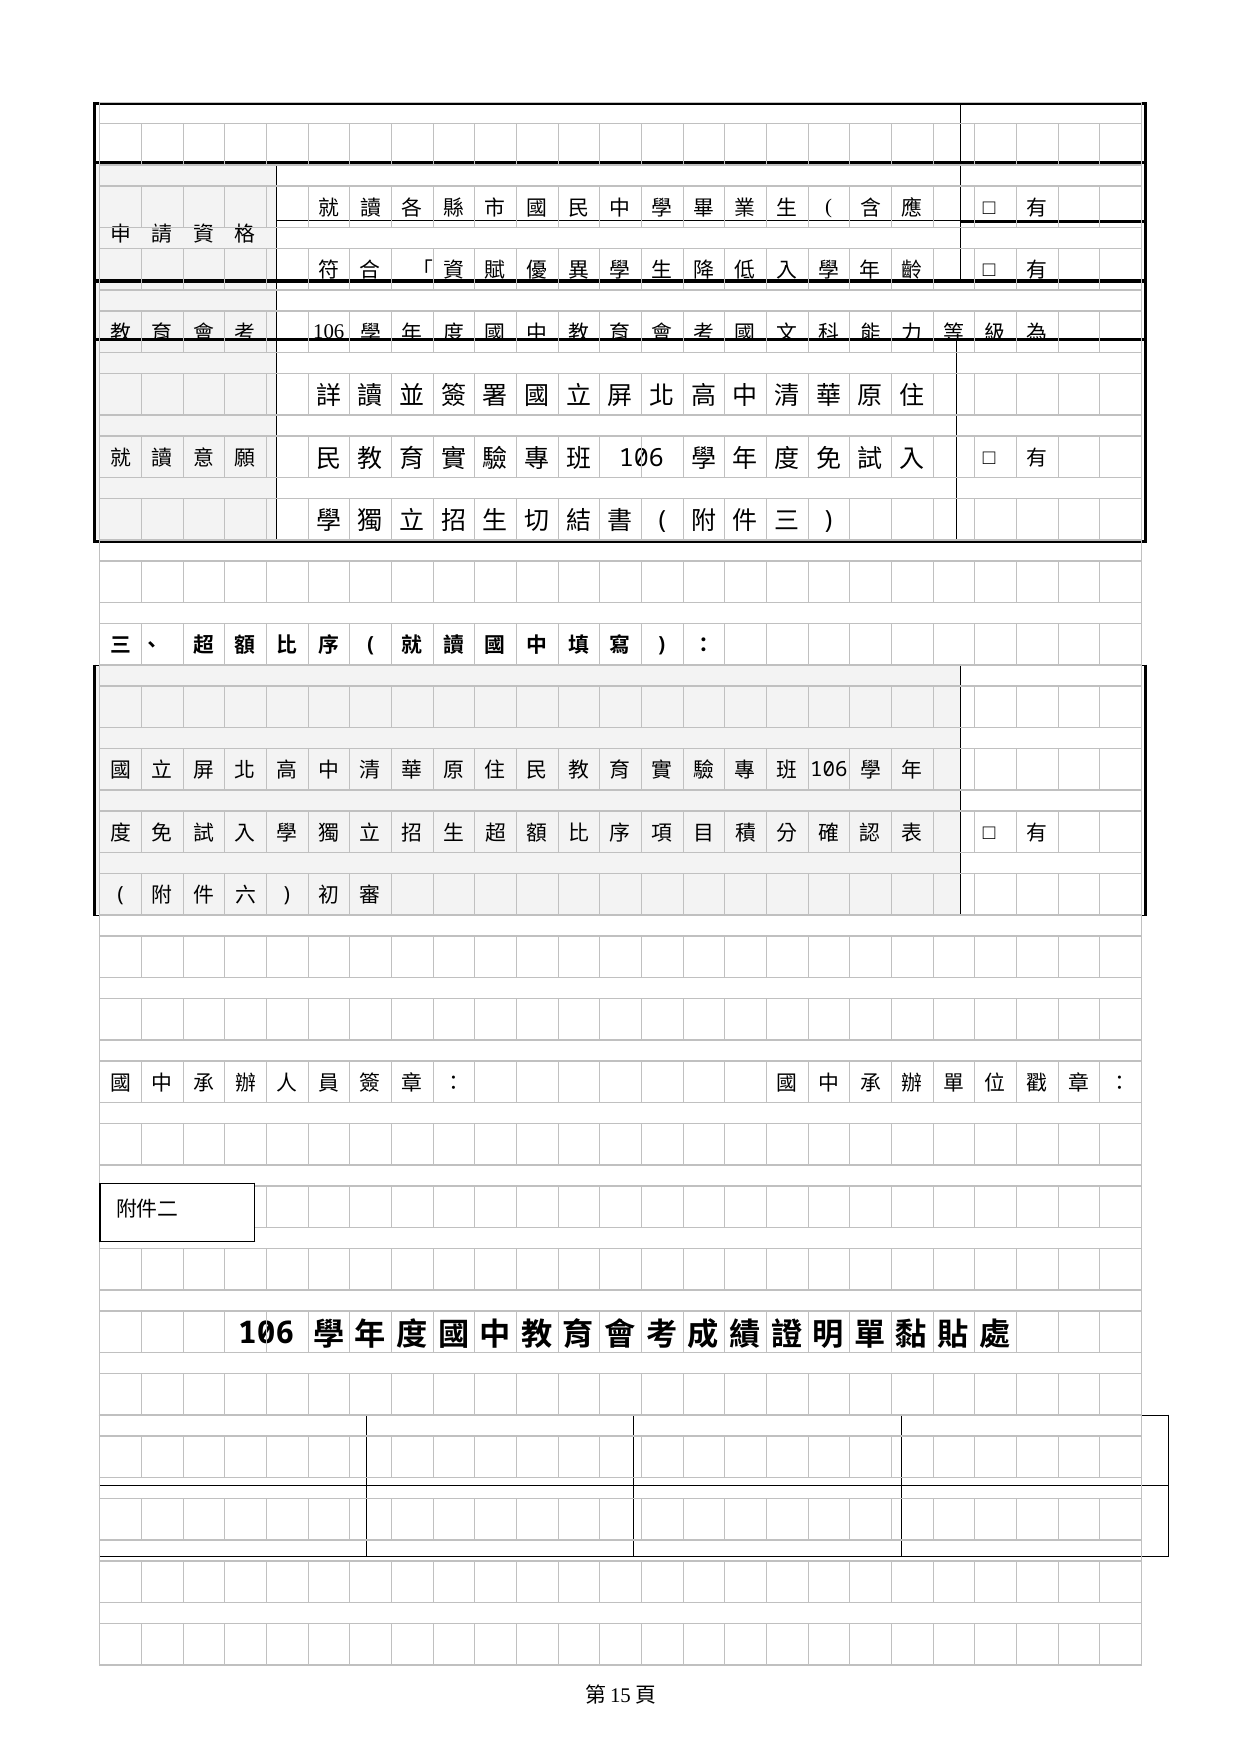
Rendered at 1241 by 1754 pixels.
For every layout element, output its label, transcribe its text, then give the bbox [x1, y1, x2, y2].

table_header 免 [142, 812, 183, 852]
table_cell 詳讀並簽署國立屏北高中清華原住民教育實驗專班106學年度免試入學獨立招生切結書(附件三) [850, 499, 891, 539]
text 106學年度國中教育會考成績證明單黏貼處 [434, 1312, 474, 1352]
table_header [1100, 874, 1141, 914]
table_cell 就讀各縣市國民中學畢業生(含應屆、非應屆、具同等學力資格、非學校型態實驗教育學生)。 [600, 187, 641, 220]
table_header [1017, 1437, 1058, 1477]
table_cell 班 號 [367, 1486, 633, 1498]
table_header [1059, 1437, 1099, 1477]
table_header 申請入學條件 [100, 124, 141, 161]
table_header 申請入學條件 [559, 124, 599, 161]
table_cell 就讀各縣市國民中學畢業生(含應屆、非應屆、具同等學力資格、非學校型態實驗教育學生)。 [309, 187, 349, 220]
table_cell 就 [100, 437, 141, 477]
table_cell 班級/座號 [267, 1499, 308, 1539]
text 員 [309, 1062, 349, 1102]
table_cell 詳讀並簽署國立屏北高中清華原住民教育實驗專班106學年度免試入學獨立招生切結書(附件三) [277, 437, 308, 477]
table_cell 考 [225, 312, 266, 338]
table_cell 班級/座號 [100, 1486, 366, 1498]
table_cell [100, 283, 141, 289]
table_cell 詳讀並簽署國立屏北高中清華原住民教育實驗專班106學年度免試入學獨立招生切結書(附件三) [559, 437, 599, 477]
table_cell 符合「資賦優異學生降低入學年齡縮短修業年限及升學辦法」之規定者。 [434, 249, 474, 279]
table_header 縣/市 國 中 [475, 1437, 516, 1477]
table_cell [267, 341, 276, 352]
table_cell 詳讀並簽署國立屏北高中清華原住民教育實驗專班106學年度免試入學獨立招生切結書(附件三) [684, 499, 724, 539]
table_cell 詳讀並簽署國立屏北高中清華原住民教育實驗專班106學年度免試入學獨立招生切結書(附件三) [434, 437, 474, 477]
table_cell [100, 187, 141, 227]
table_header 分 [767, 812, 808, 852]
table_cell 106學年度國中教育會考國文科能力等級為 _______ 級 [850, 312, 891, 338]
table_cell 詳讀並簽署國立屏北高中清華原住民教育實驗專班106學年度免試入學獨立招生切結書(附件三) [350, 374, 391, 414]
table_cell [1059, 1499, 1099, 1539]
table_cell □ [975, 249, 1016, 279]
text 106學年度國中教育會考成績證明單黏貼處 [934, 1312, 974, 1352]
table_header [1059, 687, 1099, 727]
table_header 項 [642, 812, 683, 852]
table_cell 詳讀並簽署國立屏北高中清華原住民教育實驗專班106學年度免試入學獨立招生切結書(附件三) [725, 437, 766, 477]
table_cell 詳讀並簽署國立屏北高中清華原住民教育實驗專班106學年度免試入學獨立招生切結書(附件三) [684, 437, 724, 477]
table_header 縣/市 國 中 [392, 1437, 433, 1477]
table_header 申請入學條件 [267, 124, 308, 161]
table_header 生 [434, 812, 474, 852]
table_header [1100, 812, 1141, 852]
table_header [975, 1437, 1016, 1477]
table_header 序 [600, 812, 641, 852]
table_cell [957, 499, 974, 539]
table_cell [1059, 437, 1099, 477]
text 簽 [350, 1062, 391, 1102]
table_header 原 [434, 749, 474, 789]
table_cell 符合「資賦優異學生降低入學年齡縮短修業年限及升學辦法」之規定者。 [392, 249, 433, 279]
table_header [517, 874, 558, 914]
table_header 學 [267, 812, 308, 852]
table_cell [957, 341, 974, 352]
text 106學年度國中教育會考成績證明單黏貼處 [850, 1312, 891, 1352]
table_cell 詳讀並簽署國立屏北高中清華原住民教育實驗專班106學年度免試入學獨立招生切結書(附件三) [809, 499, 849, 539]
table_cell [100, 374, 141, 414]
table_cell 詳讀並簽署國立屏北高中清華原住民教育實驗專班106學年度免試入學獨立招生切結書(附件三) [809, 437, 849, 477]
table_cell [957, 353, 1141, 373]
table_header 申請入學條件 [309, 124, 349, 161]
table_header 就讀國中代碼 [684, 1437, 724, 1477]
table_cell [225, 374, 266, 414]
table_cell [100, 416, 276, 435]
table_cell 姓 名 [892, 1499, 901, 1539]
table_cell 詳讀並簽署國立屏北高中清華原住民教育實驗專班106學年度免試入學獨立招生切結書(附件三) [277, 353, 956, 373]
table_cell 符合「資賦優異學生降低入學年齡縮短修業年限及升學辦法」之規定者。 [309, 249, 349, 279]
table_cell 會 [184, 312, 224, 338]
table_cell 詳讀並簽署國立屏北高中清華原住民教育實驗專班106學年度免試入學獨立招生切結書(附件三) [434, 374, 474, 414]
table_cell [1142, 1486, 1168, 1556]
table_header [434, 874, 474, 914]
text 106學年度國中教育會考成績證明單黏貼處 [309, 1312, 349, 1352]
table_cell 符合「資賦優異學生降低入學年齡縮短修業年限及升學辦法」之規定者。 [277, 228, 960, 248]
text 就 [392, 624, 433, 664]
table_header [100, 666, 960, 685]
table_cell 詳讀並簽署國立屏北高中清華原住民教育實驗專班106學年度免試入學獨立招生切結書(附件三) [392, 437, 433, 477]
table_cell [1100, 187, 1141, 220]
table_cell 106學年度國中教育會考國文科能力等級為 _______ 級 [684, 312, 724, 338]
table_header 目 [684, 812, 724, 852]
table_cell [100, 478, 276, 498]
table_cell 就讀各縣市國民中學畢業生(含應屆、非應屆、具同等學力資格、非學校型態實驗教育學生)。 [684, 187, 724, 220]
table_header 申請入學條件 [934, 124, 960, 161]
table_header 就讀國中 [350, 1437, 366, 1477]
table_cell 詳讀並簽署國立屏北高中清華原住民教育實驗專班106學年度免試入學獨立招生切結書(附件三) [934, 374, 956, 414]
table_cell [142, 374, 183, 414]
table_header 清 [350, 749, 391, 789]
table_cell 106學年度國中教育會考國文科能力等級為 _______ 級 [767, 312, 808, 338]
table_header [902, 1437, 933, 1477]
table_header [475, 874, 516, 914]
table_header 申請入學條件 [350, 124, 391, 161]
table_cell 詳讀並簽署國立屏北高中清華原住民教育實驗專班106學年度免試入學獨立招生切結書(附件三) [517, 437, 558, 477]
table_cell 姓 名 [809, 1499, 849, 1539]
table_cell 姓 名 [767, 1499, 808, 1539]
table_header 就讀國中 [309, 1437, 349, 1477]
table_header [517, 687, 558, 727]
table_header 就讀國中代碼 [634, 1478, 901, 1485]
table_header 就讀國中代碼 [634, 1437, 641, 1477]
table_cell 符合「資賦優異學生降低入學年齡縮短修業年限及升學辦法」之規定者。 [892, 249, 933, 279]
table_header [642, 874, 683, 914]
table_header 教 [559, 749, 599, 789]
table_header 申請入學條件 [600, 124, 641, 161]
table_cell 班級/座號 [184, 1499, 224, 1539]
table_header [1100, 1437, 1141, 1477]
table_cell 班級/座號 [142, 1499, 183, 1539]
table_header [902, 1478, 1141, 1485]
table_header [1059, 874, 1099, 914]
table_header [100, 791, 960, 810]
text [1059, 624, 1099, 664]
text [100, 1041, 1141, 1060]
table_cell [142, 499, 183, 539]
table_cell [1100, 499, 1141, 539]
table_cell [267, 187, 276, 227]
table_header [961, 749, 974, 789]
text 106學年度國中教育會考成績證明單黏貼處 [1059, 1312, 1099, 1352]
table_cell [902, 1541, 1141, 1556]
table_header □ [975, 812, 1016, 852]
table_cell 符合「資賦優異學生降低入學年齡縮短修業年限及升學辦法」之規定者。 [277, 249, 308, 279]
text 辦 [892, 1062, 933, 1102]
table_cell [961, 249, 974, 279]
table_header [142, 687, 183, 727]
text 106學年度國中教育會考成績證明單黏貼處 [642, 1312, 683, 1352]
table_cell 106學年度國中教育會考國文科能力等級為 _______ 級 [892, 312, 933, 338]
table_cell [1100, 1499, 1141, 1539]
table_cell 106學年度國中教育會考國文科能力等級為 _______ 級 [517, 312, 558, 338]
table_header 確 [809, 812, 849, 852]
table_cell 就讀各縣市國民中學畢業生(含應屆、非應屆、具同等學力資格、非學校型態實驗教育學生)。 [475, 187, 516, 220]
table_cell [1017, 341, 1058, 352]
text 額 [225, 624, 266, 664]
table_header [559, 687, 599, 727]
table_cell 符合「資賦優異學生降低入學年齡縮短修業年限及升學辦法」之規定者。 [600, 249, 641, 279]
table_header 申請入學條件 [225, 124, 266, 161]
table_header [961, 791, 1141, 810]
table_cell 詳讀並簽署國立屏北高中清華原住民教育實驗專班106學年度免試入學獨立招生切結書(附件三) [309, 499, 349, 539]
table_header [725, 874, 766, 914]
table_cell 申請資格 [100, 228, 276, 248]
table_header 住 [475, 749, 516, 789]
table_cell 符合「資賦優異學生降低入學年齡縮短修業年限及升學辦法」之規定者。 [684, 249, 724, 279]
table_cell [100, 291, 276, 310]
table_header 就讀國中代碼 [725, 1437, 766, 1477]
table_cell 教 [100, 312, 141, 338]
table_cell 有 [1017, 249, 1058, 279]
table_cell 就讀各縣市國民中學畢業生(含應屆、非應屆、具同等學力資格、非學校型態實驗教育學生)。 [277, 187, 308, 220]
table_cell [267, 374, 276, 414]
table_cell [975, 223, 1016, 227]
text 辦 [225, 1062, 266, 1102]
table_header 申請入學條件 [142, 124, 183, 161]
table_cell [267, 437, 276, 477]
table_header 育 [600, 749, 641, 789]
table_cell [100, 166, 276, 185]
table_cell [1059, 223, 1099, 227]
table_cell 詳讀並簽署國立屏北高中清華原住民教育實驗專班106學年度免試入學獨立招生切結書(附件三) [277, 416, 956, 435]
table_header ) [267, 874, 308, 914]
table_header [934, 749, 960, 789]
table_header 就讀國中 [100, 1416, 366, 1435]
text 106學年度國中教育會考成績證明單黏貼處 [809, 1312, 849, 1352]
table_header 縣/市 國 中 [559, 1437, 599, 1477]
table_cell 106學年度國中教育會考國文科能力等級為 _______ 級 [277, 312, 308, 338]
text 106學年度國中教育會考成績證明單黏貼處 [600, 1312, 641, 1352]
table_header 申請入學條件 [434, 124, 474, 161]
table_header [1059, 749, 1099, 789]
table_cell [184, 341, 224, 352]
table_cell 姓 名 [684, 1499, 724, 1539]
text 承 [850, 1062, 891, 1102]
table_cell 班 號 [475, 1499, 516, 1539]
text 承 [184, 1062, 224, 1102]
table_header [309, 687, 349, 727]
text 中 [517, 624, 558, 664]
table_header 縣/市 國 中 [517, 1437, 558, 1477]
table_cell 詳讀並簽署國立屏北高中清華原住民教育實驗專班106學年度免試入學獨立招生切結書(附件三) [309, 437, 349, 477]
table_header 入 [225, 812, 266, 852]
table_cell [184, 499, 224, 539]
table_cell 詳讀並簽署國立屏北高中清華原住民教育實驗專班106學年度免試入學獨立招生切結書(附件三) [277, 499, 308, 539]
table_header [934, 812, 960, 852]
table_header [475, 687, 516, 727]
table_cell [957, 374, 974, 414]
table_header 就讀國中 [267, 1437, 308, 1477]
text 106學年度國中教育會考成績證明單黏貼處 [725, 1312, 766, 1352]
table_cell 詳讀並簽署國立屏北高中清華原住民教育實驗專班106學年度免試入學獨立招生切結書(附件三) [642, 374, 683, 414]
table_cell 詳讀並簽署國立屏北高中清華原住民教育實驗專班106學年度免試入學獨立招生切結書(附件三) [809, 374, 849, 414]
text 超 [184, 624, 224, 664]
table_header 檢核項目 [1100, 124, 1141, 161]
table_cell [975, 374, 1016, 414]
table_header [392, 874, 433, 914]
table_header [642, 687, 683, 727]
table_cell [184, 374, 224, 414]
table_header 專 [725, 749, 766, 789]
table_cell 就讀各縣市國民中學畢業生(含應屆、非應屆、具同等學力資格、非學校型態實驗教育學生)。 [809, 187, 849, 220]
table_cell 符合「資賦優異學生降低入學年齡縮短修業年限及升學辦法」之規定者。 [350, 249, 391, 279]
table_header [975, 749, 1016, 789]
text [600, 1062, 641, 1102]
table_cell 詳讀並簽署國立屏北高中清華原住民教育實驗專班106學年度免試入學獨立招生切結書(附件三) [517, 374, 558, 414]
table_header [600, 687, 641, 727]
table_header 檢核項目 [1059, 124, 1099, 161]
table_cell 詳讀並簽署國立屏北高中清華原住民教育實驗專班106學年度免試入學獨立招生切結書(附件三) [934, 499, 956, 539]
table_cell 班級/座號 [309, 1499, 349, 1539]
table_cell 詳讀並簽署國立屏北高中清華原住民教育實驗專班106學年度免試入學獨立招生切結書(附件三) [475, 499, 516, 539]
table_header 屏 [184, 749, 224, 789]
text 106學年度國中教育會考成績證明單黏貼處 [267, 1312, 308, 1352]
table_header [225, 687, 266, 727]
table_cell 有 [1017, 187, 1058, 220]
table_cell [184, 249, 224, 279]
table_cell 就讀各縣市國民中學畢業生(含應屆、非應屆、具同等學力資格、非學校型態實驗教育學生)。 [559, 187, 599, 220]
table_cell 符合「資賦優異學生降低入學年齡縮短修業年限及升學辦法」之規定者。 [517, 249, 558, 279]
table_cell 符合「資賦優異學生降低入學年齡縮短修業年限及升學辦法」之規定者。 [934, 249, 960, 279]
table_cell 意 [184, 437, 224, 477]
table_cell [1059, 249, 1099, 279]
table_header [934, 687, 960, 727]
table_header ( [100, 874, 141, 914]
table_header 申請入學條件 [725, 124, 766, 161]
table_cell 106學年度國中教育會考國文科能力等級為 _______ 級 [1059, 312, 1099, 338]
table_cell [1100, 249, 1141, 279]
text 章 [392, 1062, 433, 1102]
table_cell 詳讀並簽署國立屏北高中清華原住民教育實驗專班106學年度免試入學獨立招生切結書(附件三) [350, 437, 391, 477]
table_cell 詳讀並簽署國立屏北高中清華原住民教育實驗專班106學年度免試入學獨立招生切結書(附件三) [642, 499, 683, 539]
table_header [100, 853, 960, 873]
table_header [684, 687, 724, 727]
table_cell [267, 312, 276, 338]
text [100, 603, 1141, 623]
table_cell [267, 499, 276, 539]
table_header 申請入學條件 [642, 124, 683, 161]
table_header 申請入學條件 [184, 124, 224, 161]
table_cell 符合「資賦優異學生降低入學年齡縮短修業年限及升學辦法」之規定者。 [559, 249, 599, 279]
table_cell 詳讀並簽署國立屏北高中清華原住民教育實驗專班106學年度免試入學獨立招生切結書(附件三) [277, 478, 956, 498]
table_header 檢核項目 [1017, 124, 1058, 161]
table_cell 班級/座號 [100, 1541, 366, 1556]
text 106學年度國中教育會考成績證明單黏貼處 [975, 1312, 1016, 1352]
table_cell 106學年度國中教育會考國文科能力等級為 _______ 級 [975, 312, 1016, 338]
table_cell [1017, 1499, 1058, 1539]
table_header 申請入學條件 [767, 124, 808, 161]
table_cell [934, 1499, 974, 1539]
table_cell 姓 名 [642, 1499, 683, 1539]
table_cell 就讀各縣市國民中學畢業生(含應屆、非應屆、具同等學力資格、非學校型態實驗教育學生)。 [892, 187, 933, 220]
text [725, 624, 766, 664]
table_cell 詳讀並簽署國立屏北高中清華原住民教育實驗專班106學年度免試入學獨立招生切結書(附件三) [475, 374, 516, 414]
table_cell 符合「資賦優異學生降低入學年齡縮短修業年限及升學辦法」之規定者。 [475, 249, 516, 279]
table_header [1100, 687, 1141, 727]
table_cell 詳讀並簽署國立屏北高中清華原住民教育實驗專班106學年度免試入學獨立招生切結書(附件三) [892, 437, 933, 477]
text ) [642, 624, 683, 664]
table_cell [961, 166, 1141, 185]
table_header 立 [350, 812, 391, 852]
table_cell 詳讀並簽署國立屏北高中清華原住民教育實驗專班106學年度免試入學獨立招生切結書(附件三) [277, 374, 308, 414]
text [1017, 624, 1058, 664]
text 106學年度國中教育會考成績證明單黏貼處 [392, 1312, 433, 1352]
text 三 [100, 624, 141, 664]
text 位 [975, 1062, 1016, 1102]
text 章 [1059, 1062, 1099, 1102]
table_cell 詳讀並簽署國立屏北高中清華原住民教育實驗專班106學年度免試入學獨立招生切結書(附件三) [642, 437, 683, 477]
text 附件二 [116, 1192, 239, 1222]
text 106學年度國中教育會考成績證明單黏貼處 [767, 1312, 808, 1352]
table_header [434, 687, 474, 727]
table_header 獨 [309, 812, 349, 852]
table_cell 符合「資賦優異學生降低入學年齡縮短修業年限及升學辦法」之規定者。 [642, 249, 683, 279]
table_header [961, 666, 1141, 685]
table_header 就讀國中代碼 [892, 1437, 901, 1477]
table_header 審 [350, 874, 391, 914]
table_cell 班 號 [392, 1499, 433, 1539]
table_cell 詳讀並簽署國立屏北高中清華原住民教育實驗專班106學年度免試入學獨立招生切結書(附件三) [850, 374, 891, 414]
table_header 年 [892, 749, 933, 789]
table_cell [267, 249, 276, 279]
text [892, 624, 933, 664]
table_cell [142, 249, 183, 279]
table_cell 就讀各縣市國民中學畢業生(含應屆、非應屆、具同等學力資格、非學校型態實驗教育學生)。 [277, 166, 960, 185]
table_cell [225, 341, 266, 352]
text [642, 1062, 683, 1102]
table_cell 就讀各縣市國民中學畢業生(含應屆、非應屆、具同等學力資格、非學校型態實驗教育學生)。 [392, 187, 433, 220]
table_cell 班 號 [434, 1499, 474, 1539]
table_cell [961, 187, 974, 220]
table_cell [957, 416, 1141, 435]
table_header 就讀國中 [142, 1437, 183, 1477]
table_cell [1017, 374, 1058, 414]
table_header [1017, 749, 1058, 789]
table_cell 班級/座號 [350, 1499, 366, 1539]
table_cell [100, 353, 276, 373]
table_header 申請入學條件 [684, 124, 724, 161]
table_header [100, 687, 141, 727]
table_cell 詳讀並簽署國立屏北高中清華原住民教育實驗專班106學年度免試入學獨立招生切結書(附件三) [892, 499, 933, 539]
text 106學年度國中教育會考成績證明單黏貼處 [517, 1312, 558, 1352]
table_header 表 [892, 812, 933, 852]
table_header [809, 874, 849, 914]
table_header 檢核項目 [961, 105, 1141, 123]
table_cell 106學年度國中教育會考國文科能力等級為 _______ 級 [809, 312, 849, 338]
table_header 有 [1017, 812, 1058, 852]
table_cell 班級/座號 [225, 1499, 266, 1539]
text 106學年度國中教育會考成績證明單黏貼處 [559, 1312, 599, 1352]
table_cell [225, 187, 266, 227]
table_cell 姓 名 [634, 1486, 901, 1498]
table_header 就讀國中代碼 [850, 1437, 891, 1477]
table_cell [225, 499, 266, 539]
text ： [1100, 1062, 1141, 1102]
table_header [902, 1416, 1141, 1435]
table_header [767, 874, 808, 914]
text [684, 1062, 724, 1102]
table_cell 106學年度國中教育會考國文科能力等級為 _______ 級 [1100, 312, 1141, 338]
text 寫 [600, 624, 641, 664]
table_cell 有 [1017, 437, 1058, 477]
table_cell [100, 341, 141, 352]
table_header 認 [850, 812, 891, 852]
table_cell 詳讀並簽署國立屏北高中清華原住民教育實驗專班106學年度免試入學獨立招生切結書(附件三) [600, 499, 641, 539]
table_cell 詳讀並簽署國立屏北高中清華原住民教育實驗專班106學年度免試入學獨立招生切結書(附件三) [434, 499, 474, 539]
table_cell 106學年度國中教育會考國文科能力等級為 _______ 級 [934, 312, 974, 338]
table_cell 詳讀並簽署國立屏北高中清華原住民教育實驗專班106學年度免試入學獨立招生切結書(附件三) [600, 374, 641, 414]
table_header [892, 874, 933, 914]
table_header [961, 812, 974, 852]
table_cell 詳讀並簽署國立屏北高中清華原住民教育實驗專班106學年度免試入學獨立招生切結書(附件三) [517, 499, 558, 539]
table_header [184, 687, 224, 727]
table_header 就讀國中代碼 [767, 1437, 808, 1477]
table_cell [184, 283, 224, 289]
table_header [975, 687, 1016, 727]
table_header 初 [309, 874, 349, 914]
table_header 申請入學條件 [392, 124, 433, 161]
table_cell [142, 341, 183, 352]
table_header 縣/市 國 中 [434, 1437, 474, 1477]
table_header [934, 1437, 974, 1477]
table_cell [1059, 341, 1099, 352]
table_header 學 [850, 749, 891, 789]
table_cell [1017, 499, 1058, 539]
table_cell [957, 478, 1141, 498]
table_header 檢核項目 [975, 124, 1016, 161]
table_header 班 [767, 749, 808, 789]
table_cell [1059, 374, 1099, 414]
table_cell 106學年度國中教育會考國文科能力等級為 _______ 級 [475, 312, 516, 338]
table_cell [902, 1499, 933, 1539]
table_cell 符合「資賦優異學生降低入學年齡縮短修業年限及升學辦法」之規定者。 [809, 249, 849, 279]
text [725, 1062, 766, 1102]
table_header 件 [184, 874, 224, 914]
text 106學年度國中教育會考成績證明單黏貼處 [475, 1312, 516, 1352]
table_header 縣/市 國 中 [367, 1478, 633, 1485]
text 106學年度國中教育會考成績證明單黏貼處 [684, 1312, 724, 1352]
table_cell [1100, 374, 1141, 414]
text 國 [100, 1062, 141, 1102]
table_cell [225, 283, 266, 289]
text 比 [267, 624, 308, 664]
text [1100, 624, 1141, 664]
text 國 [475, 624, 516, 664]
table_header 華 [392, 749, 433, 789]
table_header 積 [725, 812, 766, 852]
table_cell 詳讀並簽署國立屏北高中清華原住民教育實驗專班106學年度免試入學獨立招生切結書(附件三) [559, 374, 599, 414]
text ： [684, 624, 724, 664]
table_cell 詳讀並簽署國立屏北高中清華原住民教育實驗專班106學年度免試入學獨立招生切結書(附件三) [767, 437, 808, 477]
table_cell 姓 名 [725, 1499, 766, 1539]
table_cell 班 號 [367, 1499, 391, 1539]
table_header 額 [517, 812, 558, 852]
table_cell [902, 1486, 1141, 1498]
text 106學年度國中教育會考成績證明單黏貼處 [100, 1312, 141, 1352]
text 106學年度國中教育會考成績證明單黏貼處 [142, 1312, 183, 1352]
table_header [961, 687, 974, 727]
text 國 [767, 1062, 808, 1102]
table_header 縣/市 國 中 [367, 1416, 633, 1435]
table_header 申請入學條件 [100, 105, 960, 123]
table_cell 就讀各縣市國民中學畢業生(含應屆、非應屆、具同等學力資格、非學校型態實驗教育學生)。 [725, 187, 766, 220]
table_cell [184, 187, 224, 227]
table_header 北 [225, 749, 266, 789]
table_header 就讀國中 [100, 1437, 141, 1477]
text 中 [809, 1062, 849, 1102]
table_cell 106學年度國中教育會考國文科能力等級為 _______ 級 [600, 312, 641, 338]
table_cell 就讀各縣市國民中學畢業生(含應屆、非應屆、具同等學力資格、非學校型態實驗教育學生)。 [517, 187, 558, 220]
table_cell 姓 名 [850, 1499, 891, 1539]
table_cell 106學年度國中教育會考國文科能力等級為 _______ 級 [559, 312, 599, 338]
table_cell 詳讀並簽署國立屏北高中清華原住民教育實驗專班106學年度免試入學獨立招生切結書(附件三) [392, 499, 433, 539]
table_header 高 [267, 749, 308, 789]
table_cell □ [975, 437, 1016, 477]
table_cell [1059, 187, 1099, 220]
table_header [975, 874, 1016, 914]
table_cell [957, 437, 974, 477]
table_cell 詳讀並簽署國立屏北高中清華原住民教育實驗專班106學年度免試入學獨立招生切結書(附件三) [767, 374, 808, 414]
table_header [1100, 749, 1141, 789]
table_cell [1100, 223, 1141, 227]
text 、 [142, 624, 183, 664]
table_cell 詳讀並簽署國立屏北高中清華原住民教育實驗專班106學年度免試入學獨立招生切結書(附件三) [725, 374, 766, 414]
text 106學年度國中教育會考成績證明單黏貼處 [225, 1312, 266, 1352]
table_header 就讀國中 [100, 1478, 366, 1485]
table_header [961, 728, 1141, 748]
table_cell [1017, 223, 1058, 227]
table_header 比 [559, 812, 599, 852]
table_header 就讀國中 [225, 1437, 266, 1477]
table_header 縣/市 國 中 [367, 1437, 391, 1477]
table_cell 班 號 [600, 1499, 633, 1539]
table_header 招 [392, 812, 433, 852]
table_header [850, 687, 891, 727]
table_header 度 [100, 812, 141, 852]
text 讀 [434, 624, 474, 664]
table_cell 班 號 [517, 1499, 558, 1539]
table_cell 姓 名 [634, 1499, 641, 1539]
table_cell [225, 249, 266, 279]
table_header 就讀國中代碼 [642, 1437, 683, 1477]
text [475, 1062, 516, 1102]
table_cell 班級/座號 [100, 1499, 141, 1539]
text [934, 624, 974, 664]
table_header [350, 687, 391, 727]
table_header [392, 687, 433, 727]
table_header [1142, 1416, 1168, 1485]
table_cell 詳讀並簽署國立屏北高中清華原住民教育實驗專班106學年度免試入學獨立招生切結書(附件三) [725, 499, 766, 539]
table_header 檢核項目 [961, 124, 974, 161]
table_cell 讀 [142, 437, 183, 477]
table_cell [961, 228, 1141, 248]
table_cell 106學年度國中教育會考國文科能力等級為 _______ 級 [1017, 312, 1058, 338]
table_header [1017, 687, 1058, 727]
table_header [1059, 812, 1099, 852]
table_header 超 [475, 812, 516, 852]
text 戳 [1017, 1062, 1058, 1102]
table_header 申請入學條件 [517, 124, 558, 161]
table_cell 符合「資賦優異學生降低入學年齡縮短修業年限及升學辦法」之規定者。 [725, 249, 766, 279]
table_header 附 [142, 874, 183, 914]
table_header [934, 874, 960, 914]
table_cell 詳讀並簽署國立屏北高中清華原住民教育實驗專班106學年度免試入學獨立招生切結書(附件三) [475, 437, 516, 477]
text [975, 624, 1016, 664]
table_cell 106學年度國中教育會考國文科能力等級為 _______ 級 [350, 312, 391, 338]
table_cell 106學年度國中教育會考國文科能力等級為 _______ 級 [642, 312, 683, 338]
text 106學年度國中教育會考成績證明單黏貼處 [1017, 1312, 1058, 1352]
table_header [767, 687, 808, 727]
table_header [559, 874, 599, 914]
table_header 就讀國中代碼 [634, 1416, 901, 1435]
table_cell 育 [142, 312, 183, 338]
table_header [100, 728, 960, 748]
table_cell 106學年度國中教育會考國文科能力等級為 _______ 級 [725, 312, 766, 338]
table_cell □ [975, 187, 1016, 220]
table_cell 詳讀並簽署國立屏北高中清華原住民教育實驗專班106學年度免試入學獨立招生切結書(附件三) [559, 499, 599, 539]
table_cell 詳讀並簽署國立屏北高中清華原住民教育實驗專班106學年度免試入學獨立招生切結書(附件三) [767, 499, 808, 539]
table_cell [975, 499, 1016, 539]
table_header [961, 874, 974, 914]
table_header 就讀國中 [184, 1437, 224, 1477]
table_header [600, 874, 641, 914]
text [517, 1062, 558, 1102]
text 106學年度國中教育會考成績證明單黏貼處 [1100, 1312, 1141, 1352]
text [559, 1062, 599, 1102]
table_cell 班 號 [559, 1499, 599, 1539]
table_header 申請入學條件 [850, 124, 891, 161]
text ： [434, 1062, 474, 1102]
table_header [892, 687, 933, 727]
table_header 申請入學條件 [475, 124, 516, 161]
table_header 試 [184, 812, 224, 852]
table_cell [1059, 499, 1099, 539]
table_header 國 [100, 749, 141, 789]
table_header [961, 853, 1141, 873]
text 106學年度國中教育會考成績證明單黏貼處 [184, 1312, 224, 1352]
table_header [725, 687, 766, 727]
text 106學年度國中教育會考成績證明單黏貼處 [892, 1312, 933, 1352]
table_cell 106學年度國中教育會考國文科能力等級為 _______ 級 [434, 312, 474, 338]
table_cell 就讀各縣市國民中學畢業生(含應屆、非應屆、具同等學力資格、非學校型態實驗教育學生)。 [350, 187, 391, 220]
table_cell [975, 1499, 1016, 1539]
table_header 立 [142, 749, 183, 789]
table_header 申請入學條件 [892, 124, 933, 161]
table_cell 就讀各縣市國民中學畢業生(含應屆、非應屆、具同等學力資格、非學校型態實驗教育學生)。 [434, 187, 474, 220]
table_cell 就讀各縣市國民中學畢業生(含應屆、非應屆、具同等學力資格、非學校型態實驗教育學生)。 [934, 187, 960, 220]
table_cell 符合「資賦優異學生降低入學年齡縮短修業年限及升學辦法」之規定者。 [767, 249, 808, 279]
table_cell 符合「資賦優異學生降低入學年齡縮短修業年限及升學辦法」之規定者。 [850, 249, 891, 279]
table_cell 詳讀並簽署國立屏北高中清華原住民教育實驗專班106學年度免試入學獨立招生切結書(附件三) [350, 499, 391, 539]
table_cell [1100, 437, 1141, 477]
table_cell 106學年度國中教育會考國文科能力等級為 _______ 級 [309, 312, 349, 338]
table_header 六 [225, 874, 266, 914]
text 106學年度國中教育會考成績證明單黏貼處 [100, 1291, 1141, 1310]
table_cell 姓 名 [634, 1541, 901, 1556]
table_cell [100, 499, 141, 539]
table_header 民 [517, 749, 558, 789]
text 中 [142, 1062, 183, 1102]
table_cell [142, 187, 183, 227]
table_cell 願 [225, 437, 266, 477]
table_header 就讀國中代碼 [809, 1437, 849, 1477]
table_header [267, 687, 308, 727]
text 單 [934, 1062, 974, 1102]
text [809, 624, 849, 664]
table_cell [975, 341, 1016, 352]
table_cell 106學年度國中教育會考國文科能力等級為 _______ 級 [277, 291, 1141, 310]
text 106學年度國中教育會考成績證明單黏貼處 [350, 1312, 391, 1352]
text 填 [559, 624, 599, 664]
table_header [684, 874, 724, 914]
table_header 中 [309, 749, 349, 789]
table_header 縣/市 國 中 [600, 1437, 633, 1477]
table_cell 詳讀並簽署國立屏北高中清華原住民教育實驗專班106學年度免試入學獨立招生切結書(附件三) [850, 437, 891, 477]
table_header 驗 [684, 749, 724, 789]
table_cell 詳讀並簽署國立屏北高中清華原住民教育實驗專班106學年度免試入學獨立招生切結書(附件三) [934, 437, 956, 477]
text [850, 624, 891, 664]
table_cell 就讀各縣市國民中學畢業生(含應屆、非應屆、具同等學力資格、非學校型態實驗教育學生)。 [642, 187, 683, 220]
table_header [1017, 874, 1058, 914]
text 序 [309, 624, 349, 664]
table_cell 詳讀並簽署國立屏北高中清華原住民教育實驗專班106學年度免試入學獨立招生切結書(附件三) [309, 374, 349, 414]
text 人 [267, 1062, 308, 1102]
table_header 實 [642, 749, 683, 789]
table_cell 詳讀並簽署國立屏北高中清華原住民教育實驗專班106學年度免試入學獨立招生切結書(附件三) [892, 374, 933, 414]
table_cell 106學年度國中教育會考國文科能力等級為 _______ 級 [392, 312, 433, 338]
text ( [350, 624, 391, 664]
text [767, 624, 808, 664]
table_header [850, 874, 891, 914]
table_header 申請入學條件 [809, 124, 849, 161]
table_cell 就讀各縣市國民中學畢業生(含應屆、非應屆、具同等學力資格、非學校型態實驗教育學生)。 [850, 187, 891, 220]
table_cell 班 號 [367, 1541, 633, 1556]
table_header [809, 687, 849, 727]
table_cell 就讀各縣市國民中學畢業生(含應屆、非應屆、具同等學力資格、非學校型態實驗教育學生)。 [767, 187, 808, 220]
table_cell [100, 249, 141, 279]
table_cell [142, 283, 183, 289]
table_cell 詳讀並簽署國立屏北高中清華原住民教育實驗專班106學年度免試入學獨立招生切結書(附件三) [392, 374, 433, 414]
table_cell [1100, 341, 1141, 352]
table_cell 詳讀並簽署國立屏北高中清華原住民教育實驗專班106學年度免試入學獨立招生切結書(附件三) [684, 374, 724, 414]
table_cell 詳讀並簽署國立屏北高中清華原住民教育實驗專班106學年度免試入學獨立招生切結書(附件三) [600, 437, 641, 477]
table_header 106 [809, 749, 849, 789]
